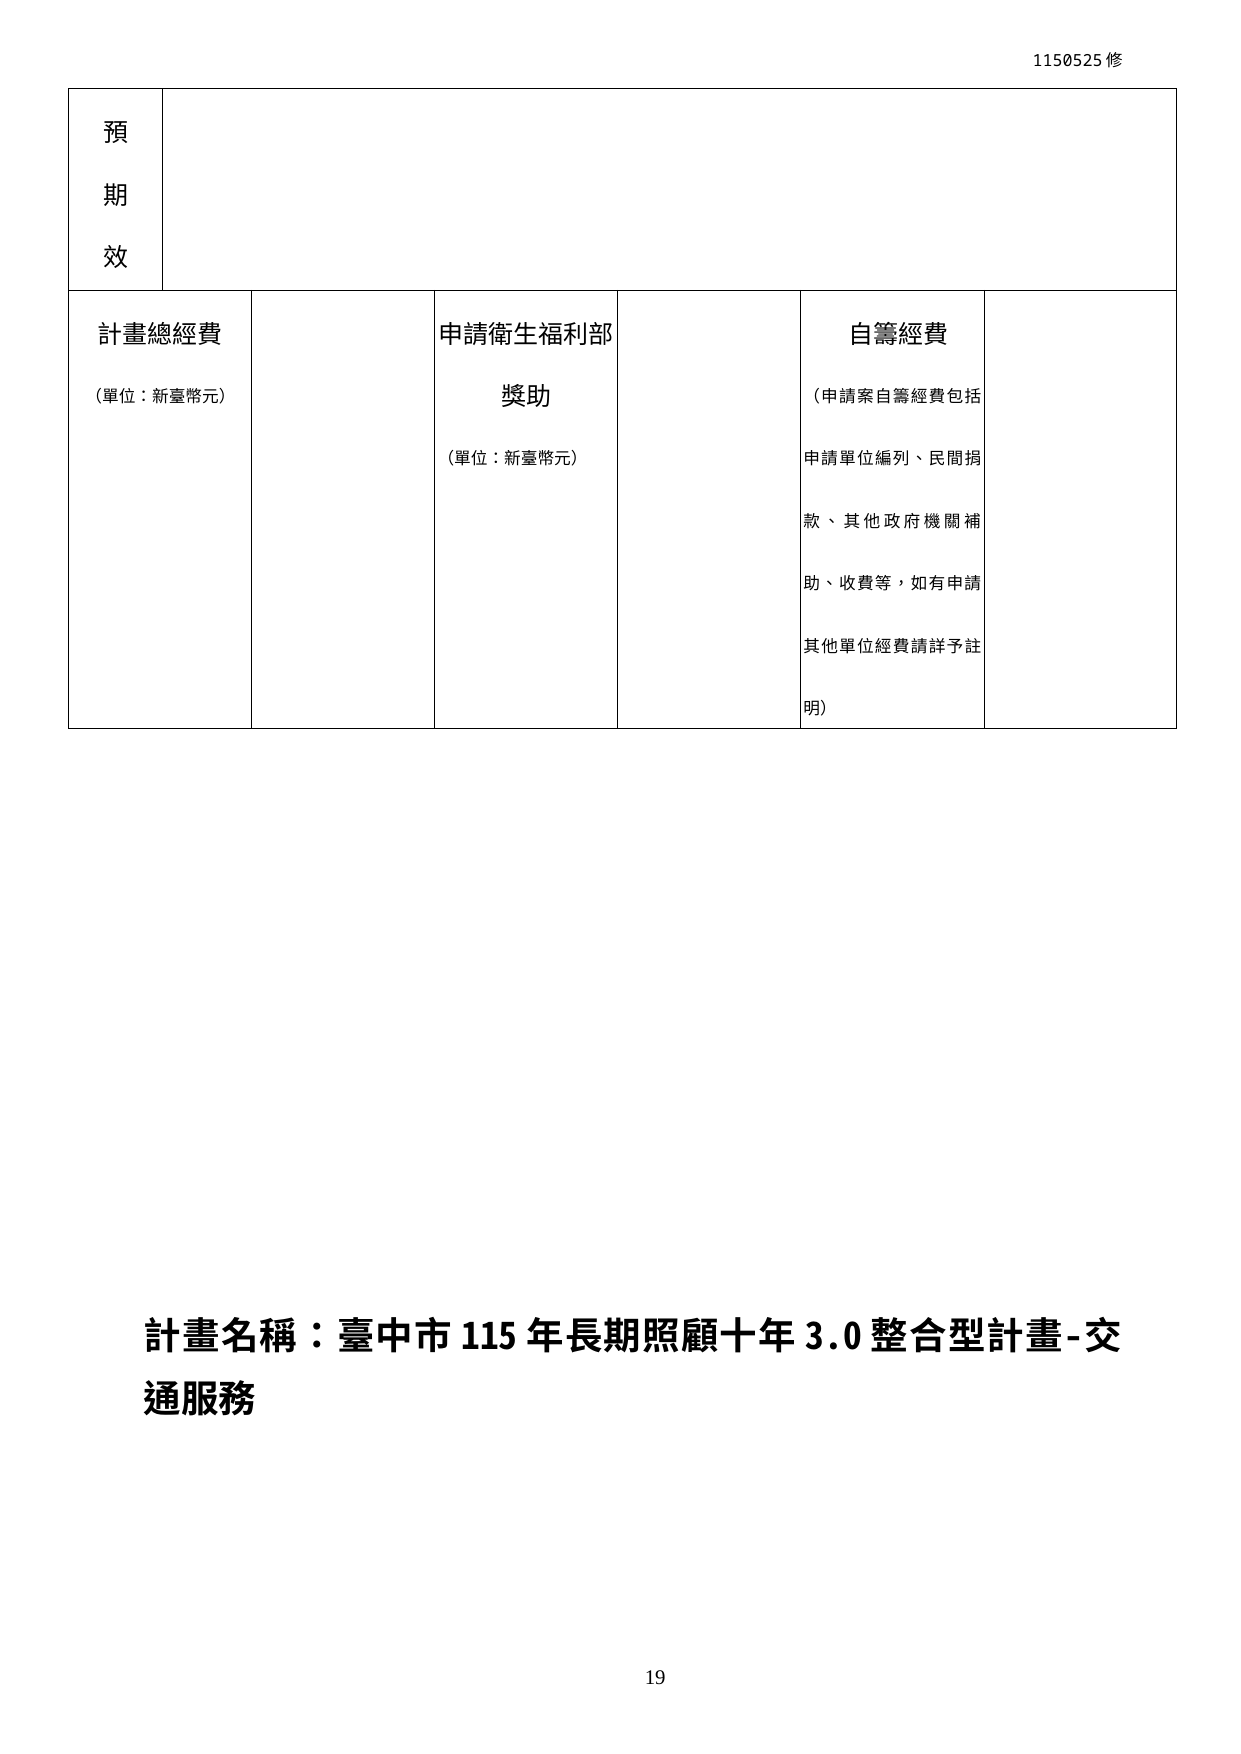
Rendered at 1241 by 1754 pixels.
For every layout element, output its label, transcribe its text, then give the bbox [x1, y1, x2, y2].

table_cell 自籌經費 （申請案自籌經費包括申請單位編列、民間捐款、其他政府機關補助、收費等，如有申請其他單位經費請詳予註明） [801, 291, 984, 728]
table_cell 計畫總經費 （單位：新臺幣元） [69, 291, 251, 728]
table_cell 申請衛生福利部獎助 （單位：新臺幣元） [435, 291, 617, 728]
table_cell [163, 89, 1176, 290]
table_cell [618, 291, 800, 728]
table_cell [985, 291, 1176, 728]
table_cell [252, 291, 434, 728]
table_cell 預 期 效 益 [69, 89, 162, 290]
text 計畫名稱：臺中市115年長期照顧十年3.0整合型計畫-交通服務 [143, 1292, 1122, 1417]
